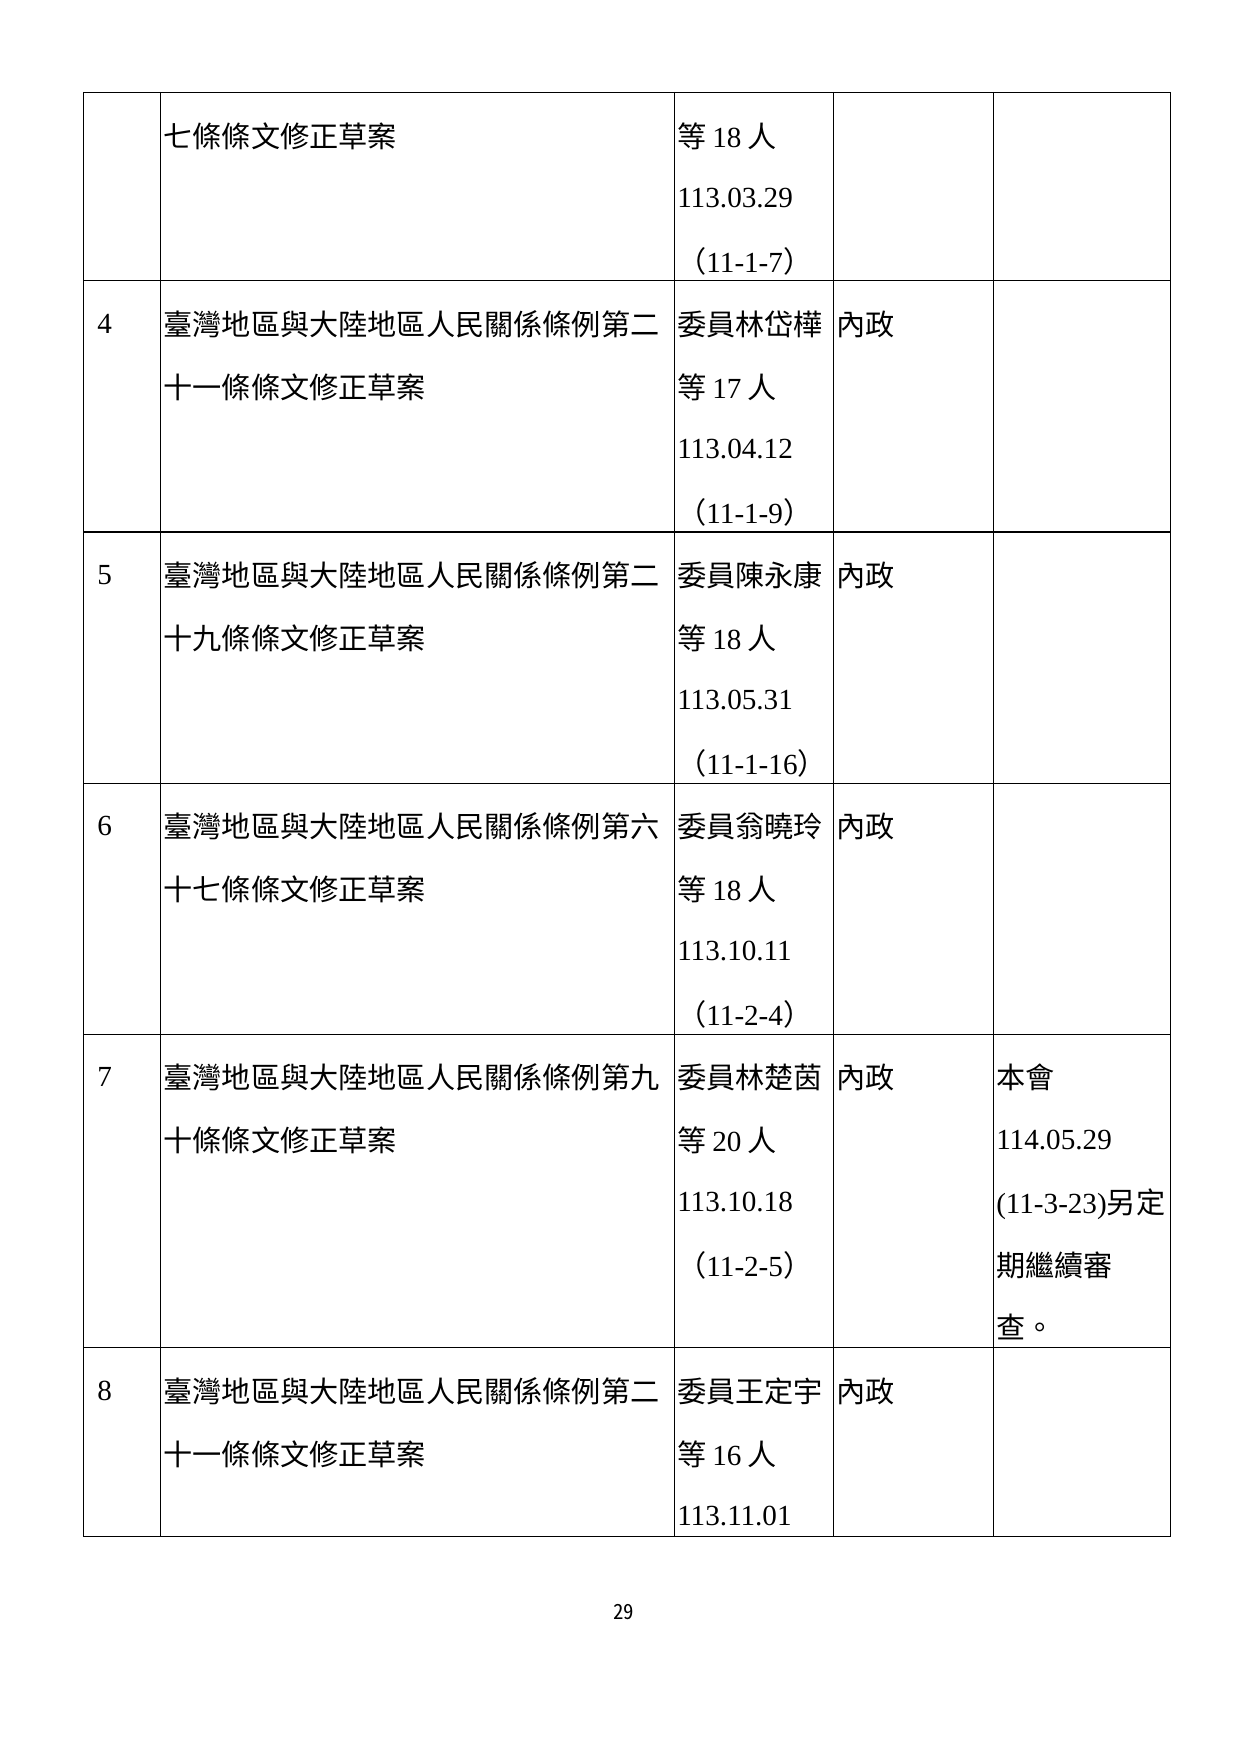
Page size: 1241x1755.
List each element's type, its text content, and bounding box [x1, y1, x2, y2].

table_cell [994, 93, 1170, 280]
table_cell [994, 784, 1170, 1033]
table_cell 七條條文修正草案 [161, 93, 674, 280]
table_cell 內政 [834, 1348, 993, 1536]
table_cell [994, 281, 1170, 531]
table_cell [84, 93, 160, 280]
table_cell [84, 1348, 160, 1536]
table_cell 臺灣地區與大陸地區人民關係條例第二十九條條文修正草案 [161, 533, 674, 782]
table_cell [84, 281, 160, 531]
table_cell 臺灣地區與大陸地區人民關係條例第六十七條條文修正草案 [161, 784, 674, 1033]
table_cell 委員翁曉玲等18人 113.10.11 （11-2-4） [675, 784, 833, 1033]
table_cell [84, 533, 160, 782]
table_cell 內政 [834, 784, 993, 1033]
table_cell 內政 [834, 533, 993, 782]
table_cell [84, 784, 160, 1033]
table_cell 臺灣地區與大陸地區人民關係條例第九十條條文修正草案 [161, 1035, 674, 1347]
table_cell [994, 1348, 1170, 1536]
table_cell 委員林岱樺等17人 113.04.12 （11-1-9） [675, 281, 833, 531]
table_cell 委員王定宇等16人 113.11.01 [675, 1348, 833, 1536]
table_cell 內政 [834, 281, 993, 531]
table_cell 臺灣地區與大陸地區人民關係條例第二十一條條文修正草案 [161, 281, 674, 531]
table_cell [84, 1035, 160, 1347]
table_cell 本會 114.05.29 (11-3-23)另定期繼續審查。 [994, 1035, 1170, 1347]
table_cell [994, 533, 1170, 782]
table_cell 委員陳永康等18人 113.05.31 （11-1-16） [675, 533, 833, 782]
table_cell [834, 93, 993, 280]
table_cell 等18人 113.03.29 （11-1-7） [675, 93, 833, 280]
table_cell 內政 [834, 1035, 993, 1347]
table_cell 委員林楚茵等20人 113.10.18 （11-2-5） [675, 1035, 833, 1347]
table_cell 臺灣地區與大陸地區人民關係條例第二十一條條文修正草案 [161, 1348, 674, 1536]
